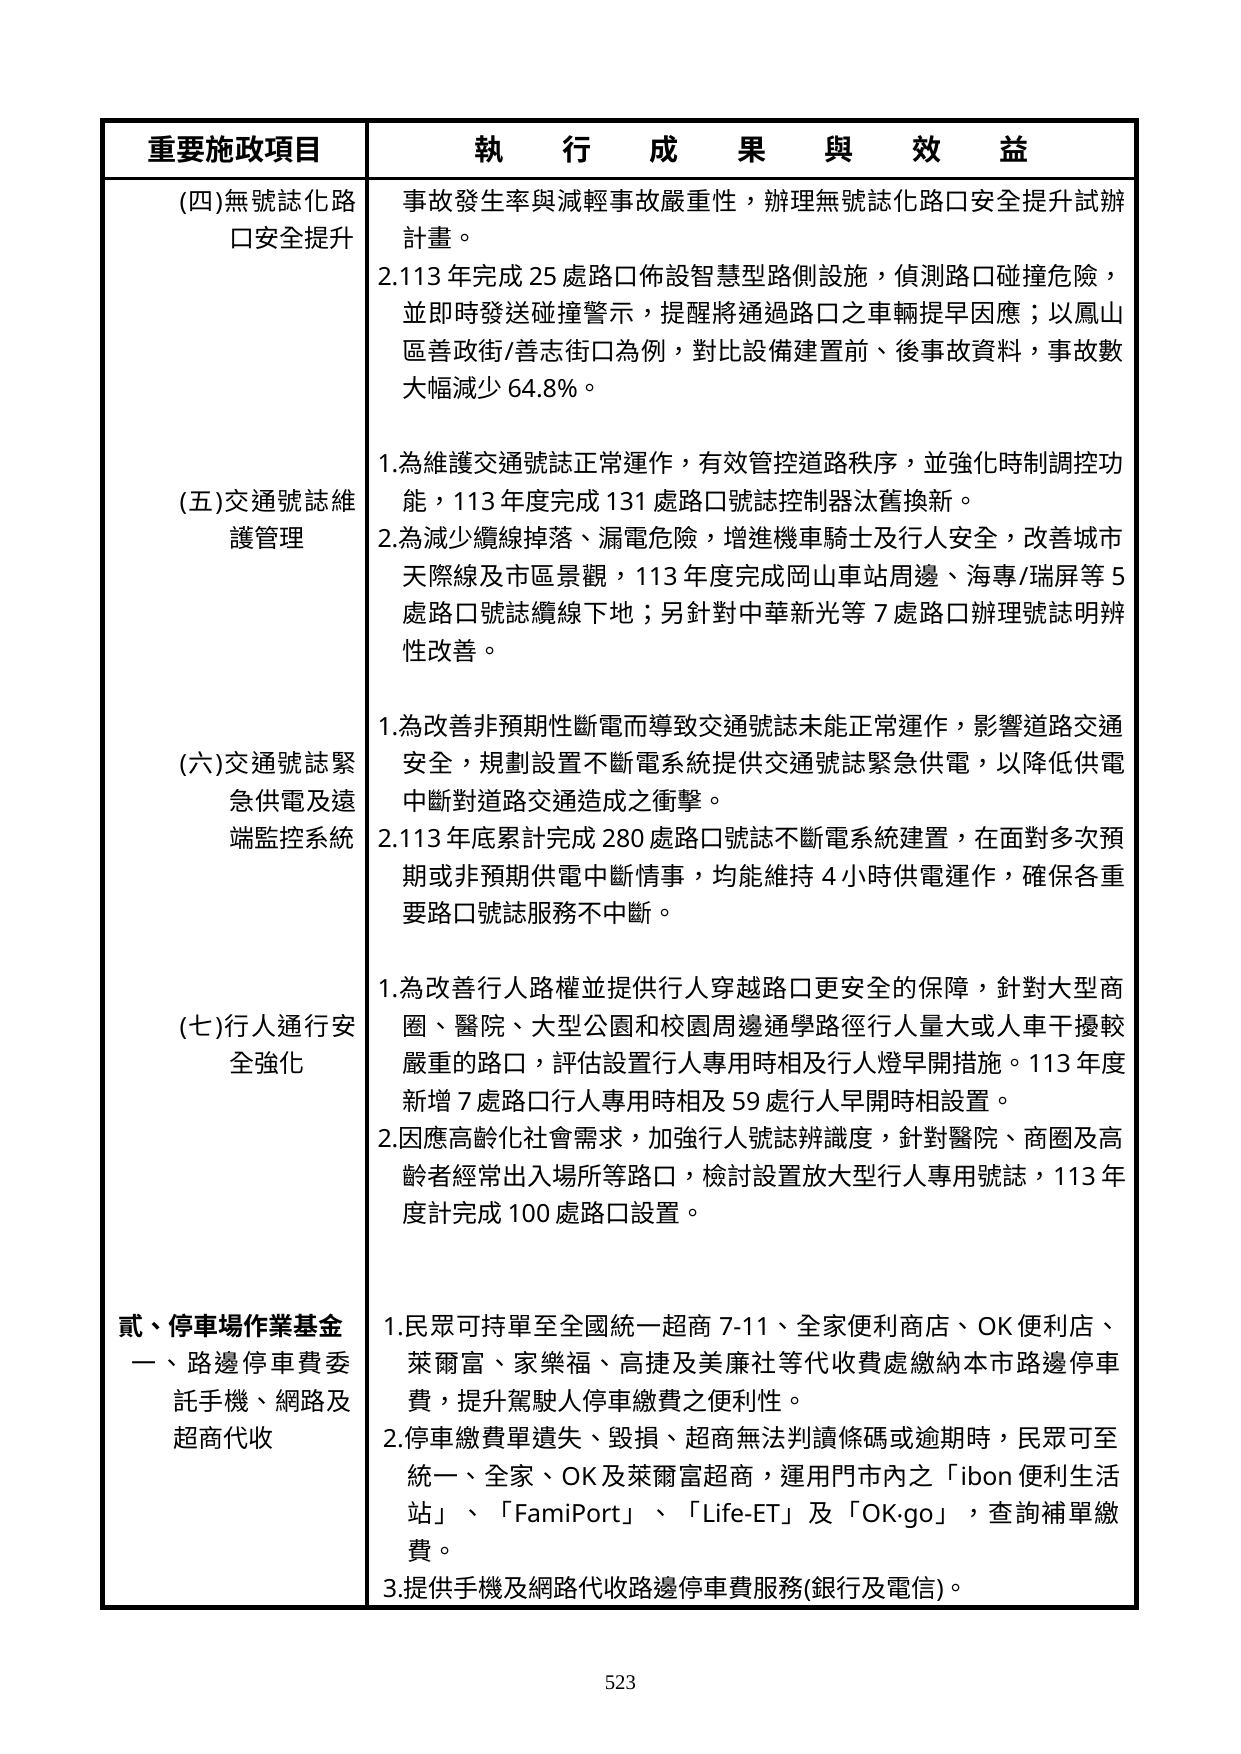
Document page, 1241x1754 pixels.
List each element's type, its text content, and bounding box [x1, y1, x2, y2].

table_cell (四)無號誌化路口安全提升 (五)交通號誌維護管理 (六)交通號誌緊急供電及遠端監控系統 (七)行人通行安全強化 貳、停車場作業基金 一、路邊停車費委託手機、網路及超商代收 [105, 180, 365, 1605]
table_header 重要施政項目 [105, 123, 365, 177]
table_cell 事故發生率與減輕事故嚴重性，辦理無號誌化路口安全提升試辦計畫。 2.113年完成25處路口佈設智慧型路側設施，偵測路口碰撞危險，並即時發送碰撞警示，提醒將通過路口之車輛提早因應；以鳳山區善政街/善志街口為例，對比設備建置前、後事故資料，事故數大幅減少64.8%。 1.為維護交通號誌正常運作，有效管控道路秩序，並強化時制調控功能，113年度完成131處路口號誌控制器汰舊換新。 2.為減少纜線掉落、漏電危險，增進機車騎士及行人安全，改善城市天際線及市區景觀，113年度完成岡山車站周邊、海專/瑞屏等5處路口號誌纜線下地；另針對中華新光等7處路口辦理號誌明辨性改善。 1.為改善非預期性斷電而導致交通號誌未能正常運作，影響道路交通安全，規劃設置不斷電系統提供交通號誌緊急供電，以降低供電中斷對道路交通造成之衝擊。 2.113年底累計完成280處路口號誌不斷電系統建置，在面對多次預期或非預期供電中斷情事，均能維持4小時供電運作，確保各重要路口號誌服務不中斷。 1.為改善行人路權並提供行人穿越路口更安全的保障，針對大型商圈、醫院、大型公園和校園周邊通學路徑行人量大或人車干擾較嚴重的路口，評估設置行人專用時相及行人燈早開措施。113年度新增7處路口行人專用時相及59處行人早開時相設置。 2.因應高齡化社會需求，加強行人號誌辨識度，針對醫院、商圈及高齡者經常出入場所等路口，檢討設置放大型行人專用號誌，113年度計完成100處路口設置。 1.民眾可持單至全國統一超商7-11、全家便利商店、OK便利店、萊爾富、家樂福、高捷及美廉社等代收費處繳納本市路邊停車費，提升駕駛人停車繳費之便利性。 2.停車繳費單遺失、毀損、超商無法判讀條碼或逾期時，民眾可至統一、全家、OK及萊爾富超商，運用門市內之「ibon便利生活站」、「FamiPort」、「Life-ET」及「OK‧go」，查詢補單繳費。 3.提供手機及網路代收路邊停車費服務(銀行及電信)。 [369, 180, 1134, 1605]
table_header 執 行 成 果 與 效 益 [369, 123, 1134, 177]
